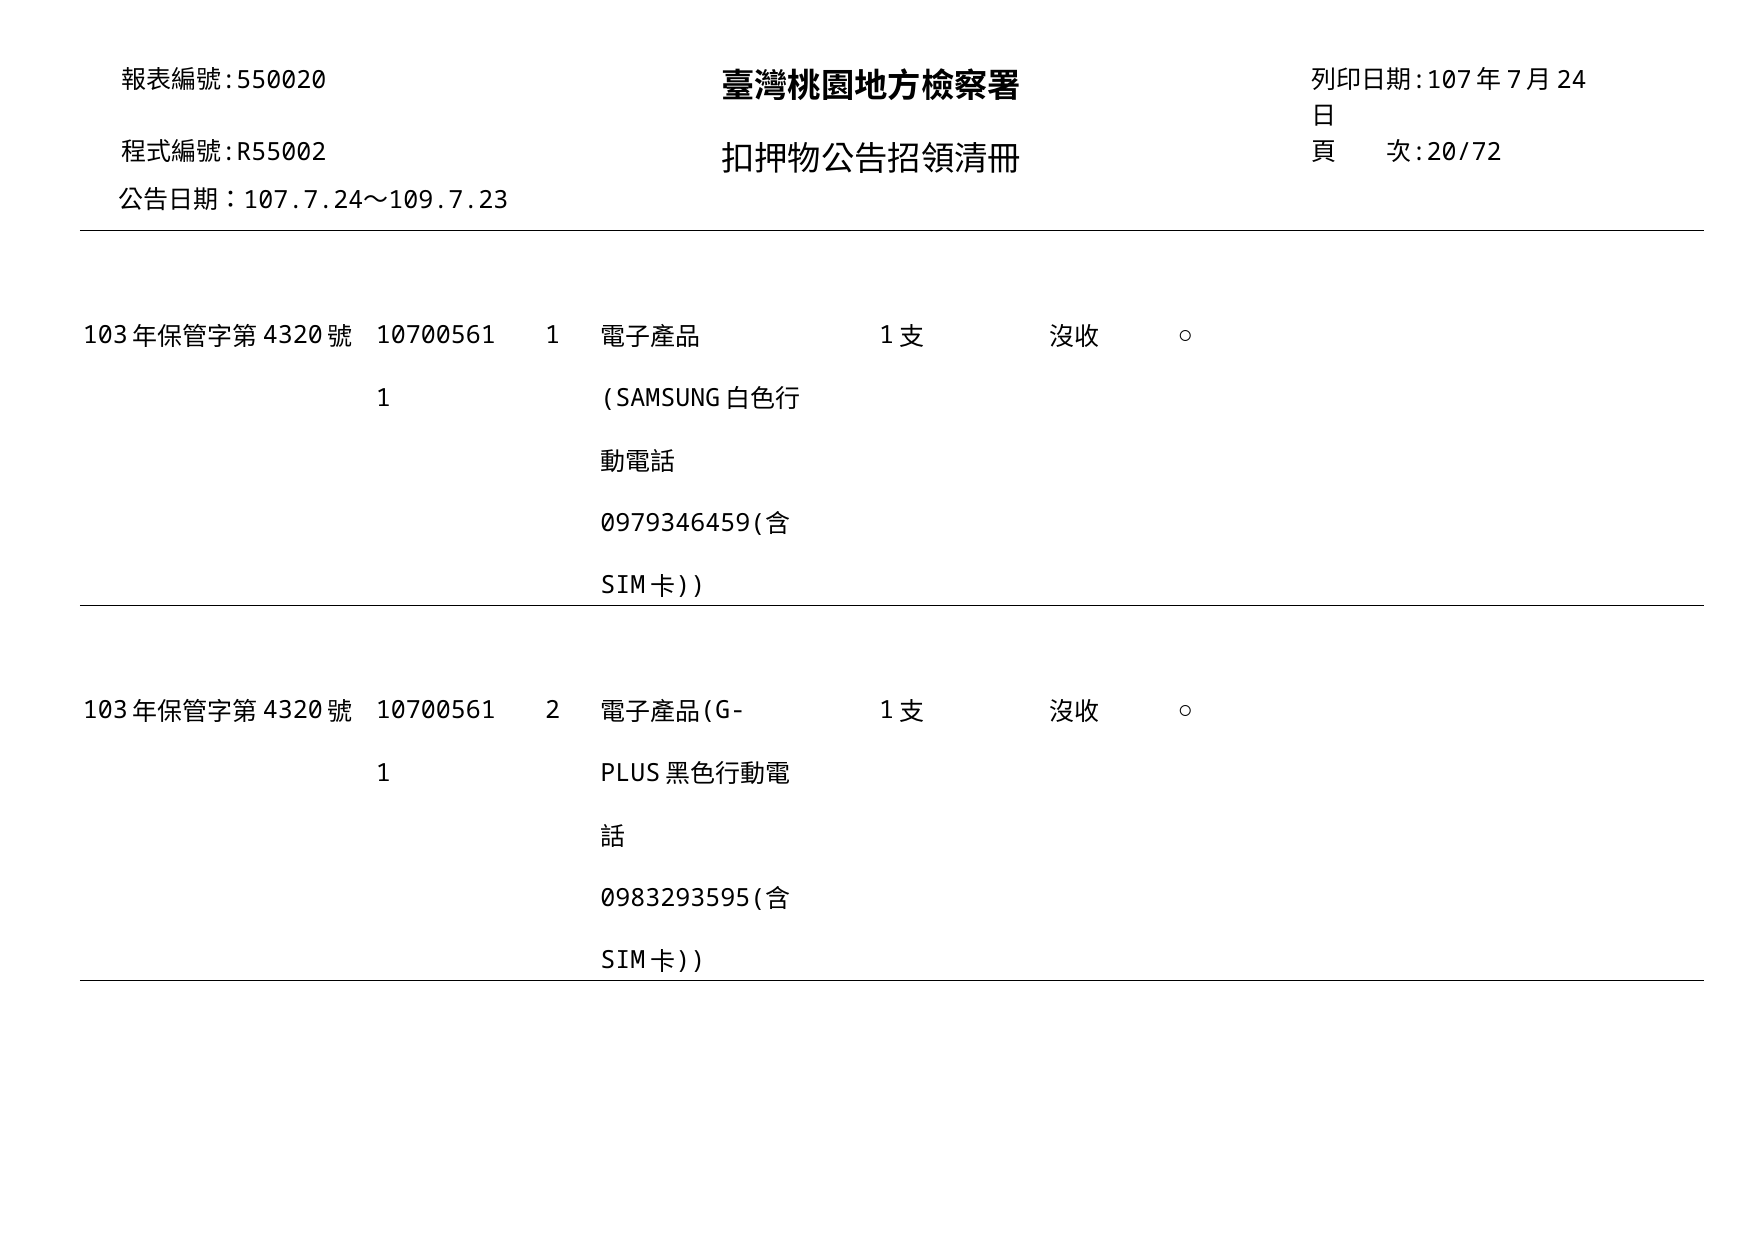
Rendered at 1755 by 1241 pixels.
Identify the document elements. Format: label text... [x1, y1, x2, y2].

table_cell 107005611 [373, 606, 507, 980]
table_cell [1575, 231, 1704, 605]
table_cell [1317, 231, 1575, 605]
table_cell 103年保管字第4320號 [80, 606, 373, 980]
table_cell 沒收 [1046, 231, 1175, 605]
table_cell 2 [507, 606, 597, 980]
table_cell 107005611 [373, 231, 507, 605]
table_cell 沒收 [1046, 606, 1175, 980]
table_cell 1 [507, 231, 597, 605]
table_cell 103年保管字第4320號 [80, 231, 373, 605]
table_cell ○ [1175, 606, 1317, 980]
table_cell [927, 231, 1046, 605]
table_cell 1支 [808, 606, 927, 980]
table_cell 1支 [808, 231, 927, 605]
table_cell [927, 606, 1046, 980]
table_cell [1575, 606, 1704, 980]
table_cell 電子產品(SAMSUNG白色行動電話0979346459(含SIM卡)) [597, 231, 807, 605]
table_cell ○ [1175, 231, 1317, 605]
table_cell [1317, 606, 1575, 980]
table_cell 電子產品(G-PLUS黑色行動電話0983293595(含SIM卡)) [597, 606, 807, 980]
